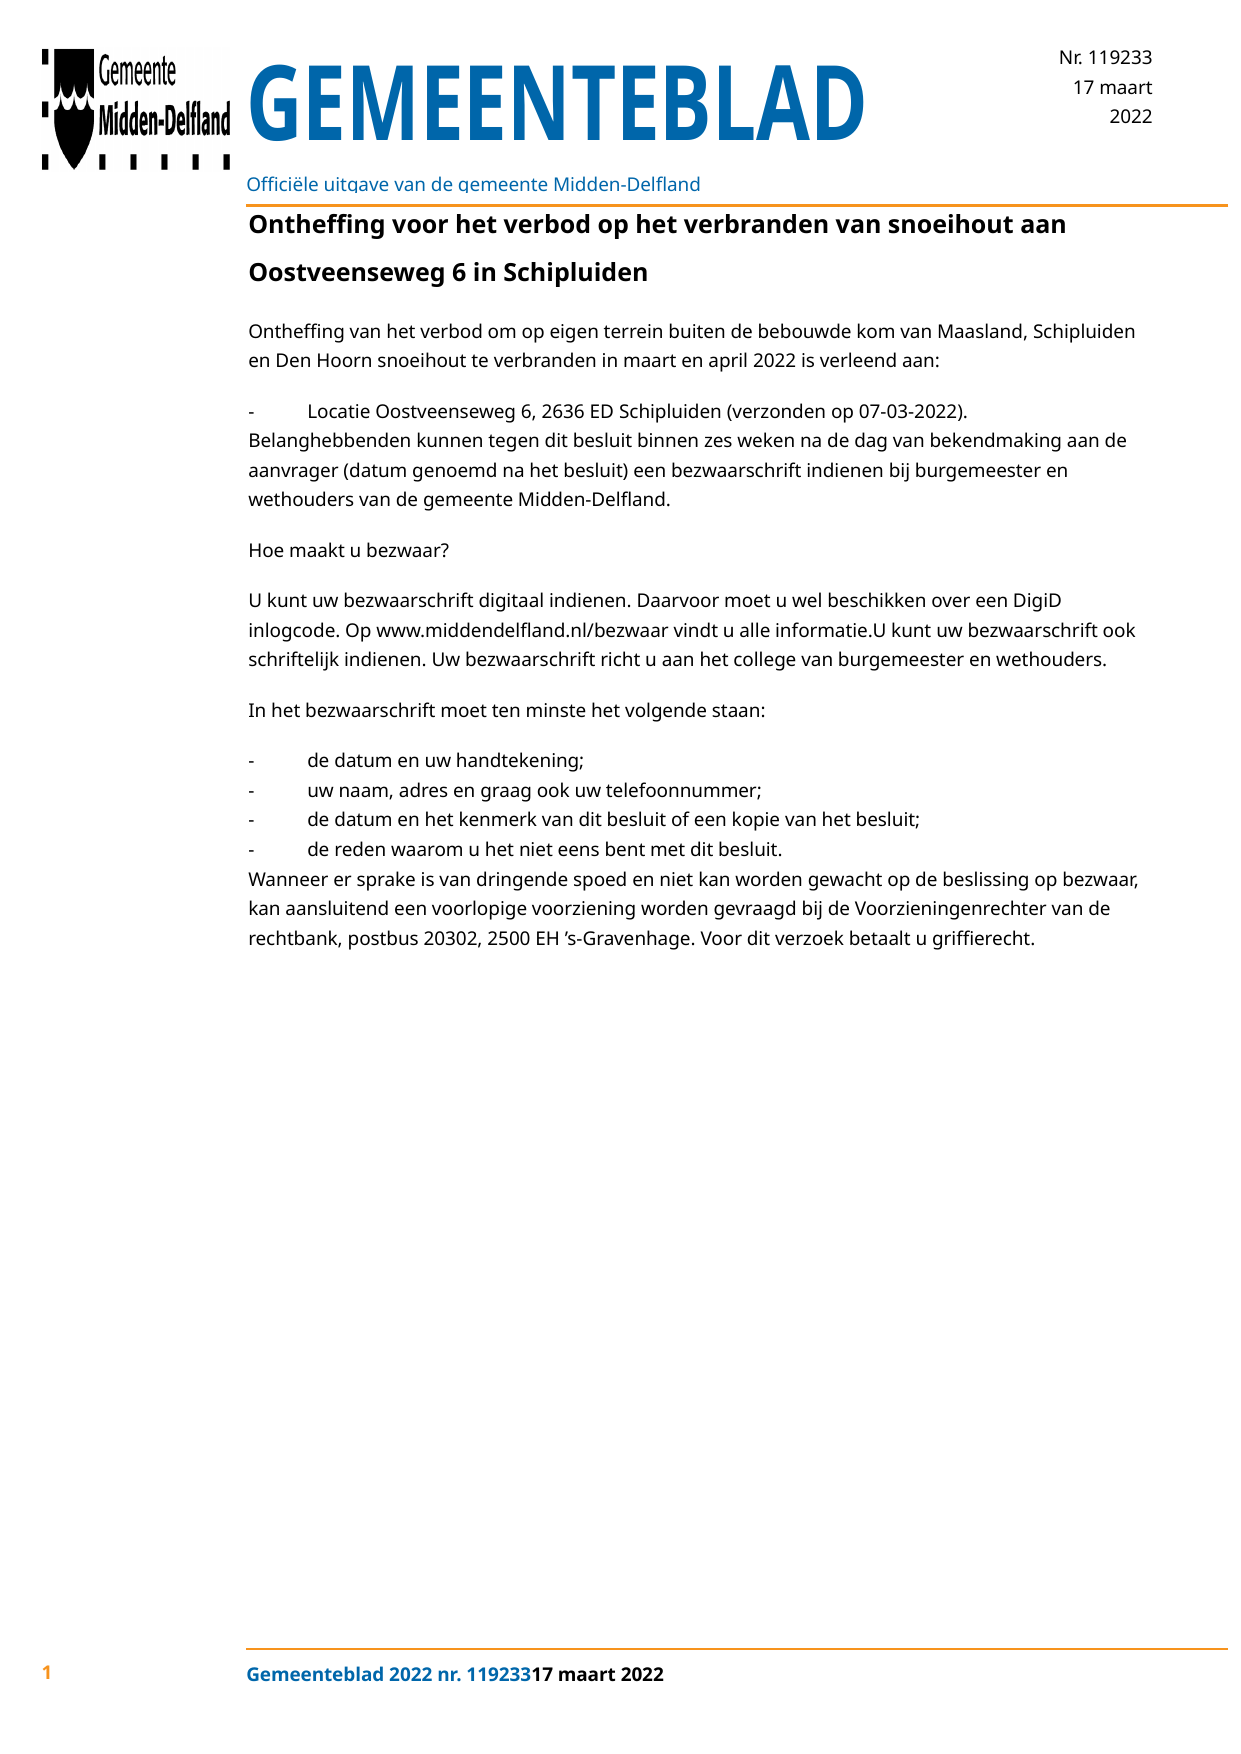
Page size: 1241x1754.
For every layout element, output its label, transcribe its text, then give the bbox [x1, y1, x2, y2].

list de datum en het kenmerk van dit besluit of een kopie van het besluit; [248, 807, 1152, 832]
text In het bezwaarschrift moet ten minste het volgende staan: [248, 697, 1152, 723]
list de reden waarom u het niet eens bent met dit besluit. [248, 836, 1152, 862]
text Ontheffing voor het verbod op het verbranden van snoeihout aan Oostveenseweg 6 in Schipluiden [248, 207, 1152, 288]
text Belanghebbenden kunnen tegen dit besluit binnen zes weken na de dag van bekendmaking aan de aanvrager (datum genoemd na het besluit) een bezwaarschrift indienen bij burgemeester en wethouders van de gemeente Midden-Delfland. [248, 427, 1152, 512]
text ​Wanneer er sprake is van dringende spoed en niet kan worden gewacht op de beslissing op bezwaar, kan aansluitend een voorlopige voorziening worden gevraagd bij de Voorzieningenrechter van de rechtbank, postbus 20302, 2500 EH ’s-Gravenhage. Voor dit verzoek betaalt u griffierecht. [248, 866, 1152, 951]
text U kunt uw bezwaarschrift digitaal indienen. Daarvoor moet u wel beschikken over een DigiD inlogcode. Op www.middendelfland.nl/bezwaar vindt u alle informatie.U kunt uw bezwaarschrift ook schriftelijk indienen. Uw bezwaarschrift richt u aan het college van burgemeester en wethouders. [248, 587, 1152, 672]
list uw naam, adres en graag ook uw telefoonnummer; [248, 777, 1152, 803]
list Locatie Oostveenseweg 6, 2636 ED Schipluiden (verzonden op 07-03-2022). [248, 398, 1152, 424]
text Hoe maakt u bezwaar? [248, 537, 1152, 563]
text Ontheffing van het verbod om op eigen terrein buiten de bebouwde kom van Maasland, Schipluiden en Den Hoorn snoeihout te verbranden in maart en april 2022 is verleend aan: [248, 318, 1152, 373]
list de datum en uw handtekening; [248, 747, 1152, 773]
picture [41, 47, 231, 172]
